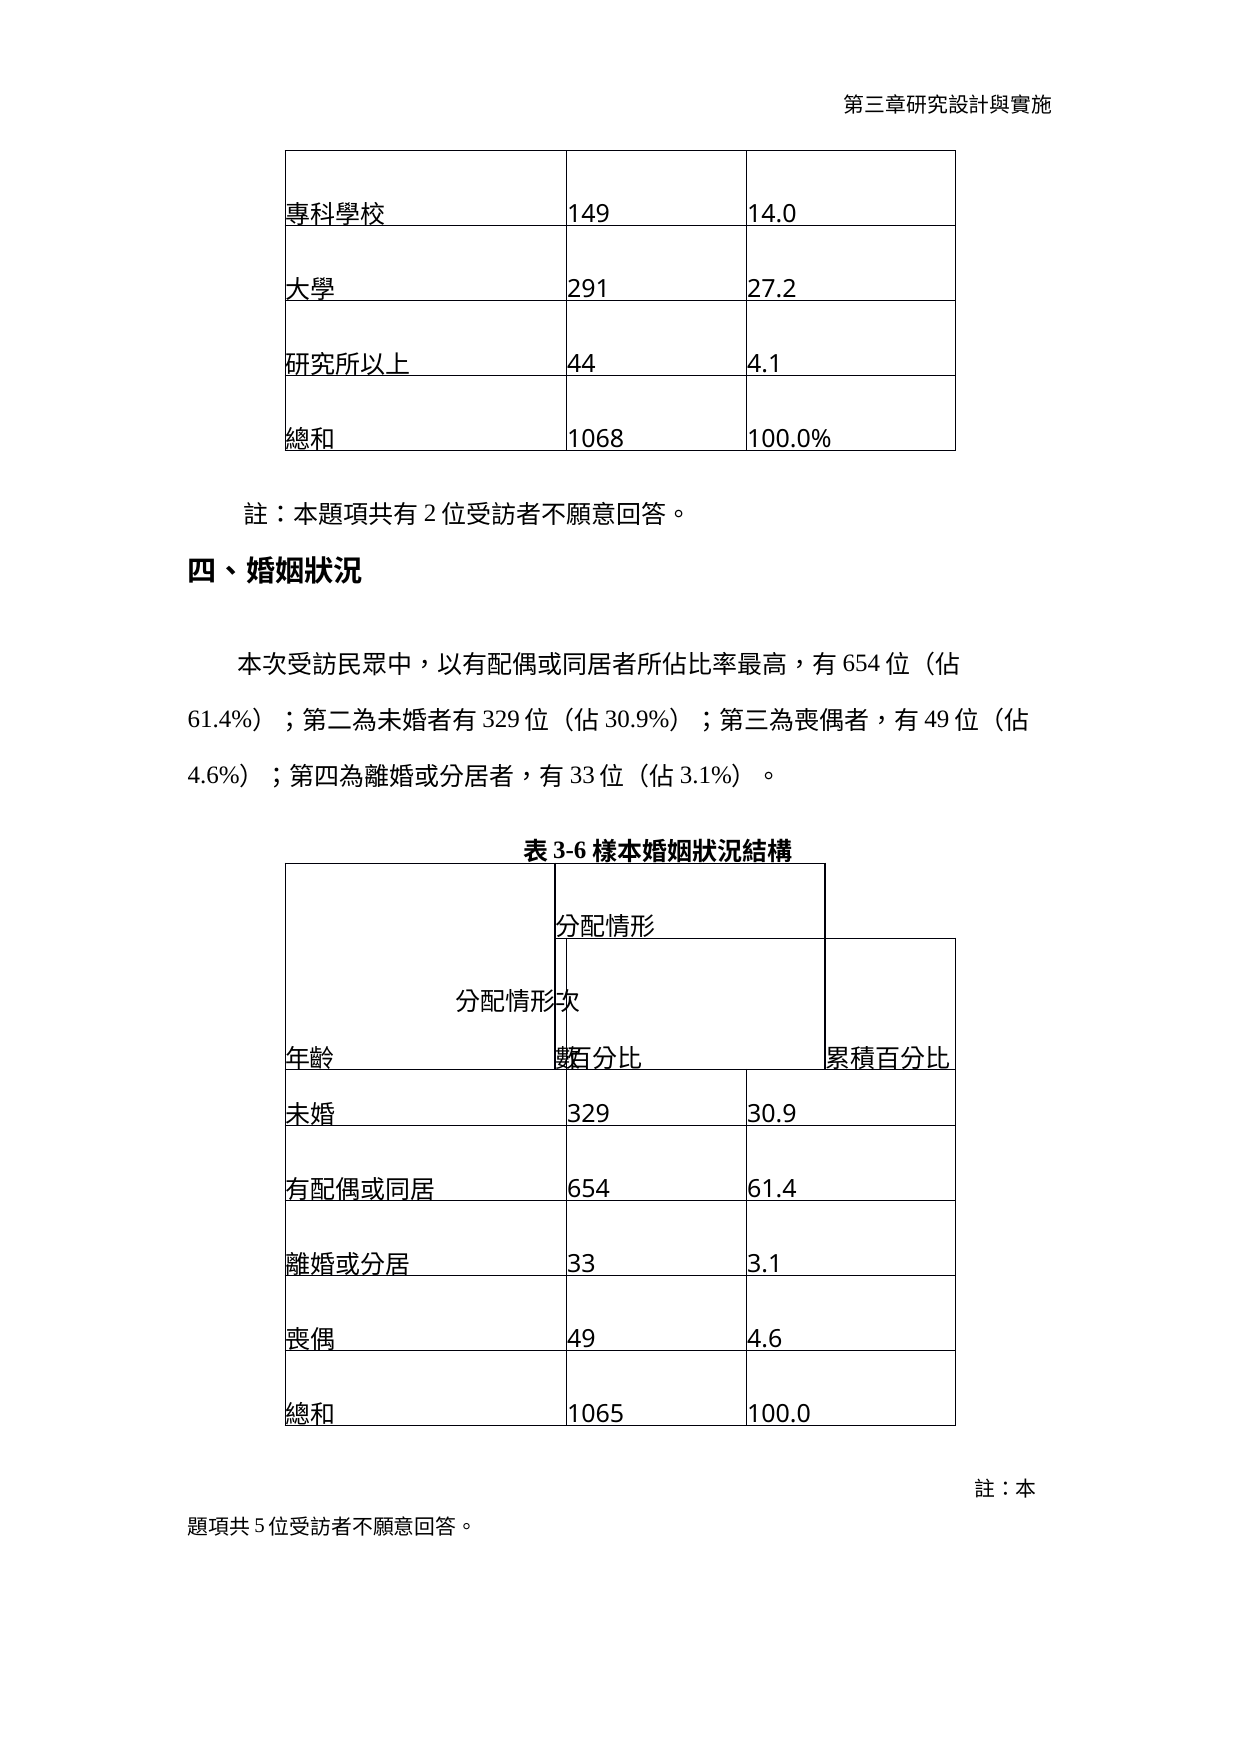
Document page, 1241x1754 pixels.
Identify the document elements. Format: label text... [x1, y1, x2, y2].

table_header 分配情形 [556, 864, 824, 937]
text 註：本題項共有2位受訪者不願意回答。 [187, 487, 1053, 525]
table_cell 百分比 [567, 939, 824, 1069]
table_cell 累積百分比 [826, 939, 955, 1069]
table_cell 100.0% [747, 376, 955, 450]
table_cell 1068 [567, 376, 746, 450]
table_cell 專科學校 [286, 151, 566, 225]
table_cell 61.4 [747, 1126, 955, 1200]
table_cell 33 [567, 1201, 746, 1275]
table_cell 研究所以上 [286, 301, 566, 375]
table_cell 27.2 [747, 226, 955, 300]
table_cell 44 [567, 301, 746, 375]
table_cell 總和 [286, 376, 566, 450]
table_cell 總和 [286, 1351, 566, 1425]
table_cell 4.6 [747, 1276, 955, 1350]
table_cell 離婚或分居 [286, 1201, 566, 1275]
table_cell 654 [567, 1126, 746, 1200]
table_cell 100.0 [747, 1351, 955, 1425]
table_cell 291 [567, 226, 746, 300]
text 四、婚姻狀況 [187, 525, 1053, 600]
table_cell 次數 [556, 939, 566, 1050]
table_cell 49 [567, 1276, 746, 1350]
table_cell 大學 [286, 226, 566, 300]
table_cell 149 [567, 151, 746, 225]
table_cell 30.9 [747, 1070, 955, 1125]
table_cell 3.1 [747, 1201, 955, 1275]
table_cell 14.0 [747, 151, 955, 225]
table_cell 4.1 [747, 301, 955, 375]
table_header 分配情形 年齡 [286, 864, 554, 1069]
table_cell 未婚 [286, 1070, 566, 1125]
table_cell 喪偶 [286, 1276, 566, 1350]
table_cell 1065 [567, 1351, 746, 1425]
table_cell 有配偶或同居 [286, 1126, 566, 1200]
text 本次受訪民眾中，以有配偶或同居者所佔比率最高，有654位（佔61.4%）；第二為未婚者有329位（佔30.9%）；第三為喪偶者，有49位（佔4.6%）；第四為離婚或分居者，有33位（佔3.1%）。 [187, 637, 1053, 787]
text 註：本題項共5位受訪者不願意回答。 [187, 1462, 1053, 1537]
table_cell 329 [567, 1070, 746, 1125]
text 表3-6 樣本婚姻狀況結構 [262, 825, 1053, 862]
